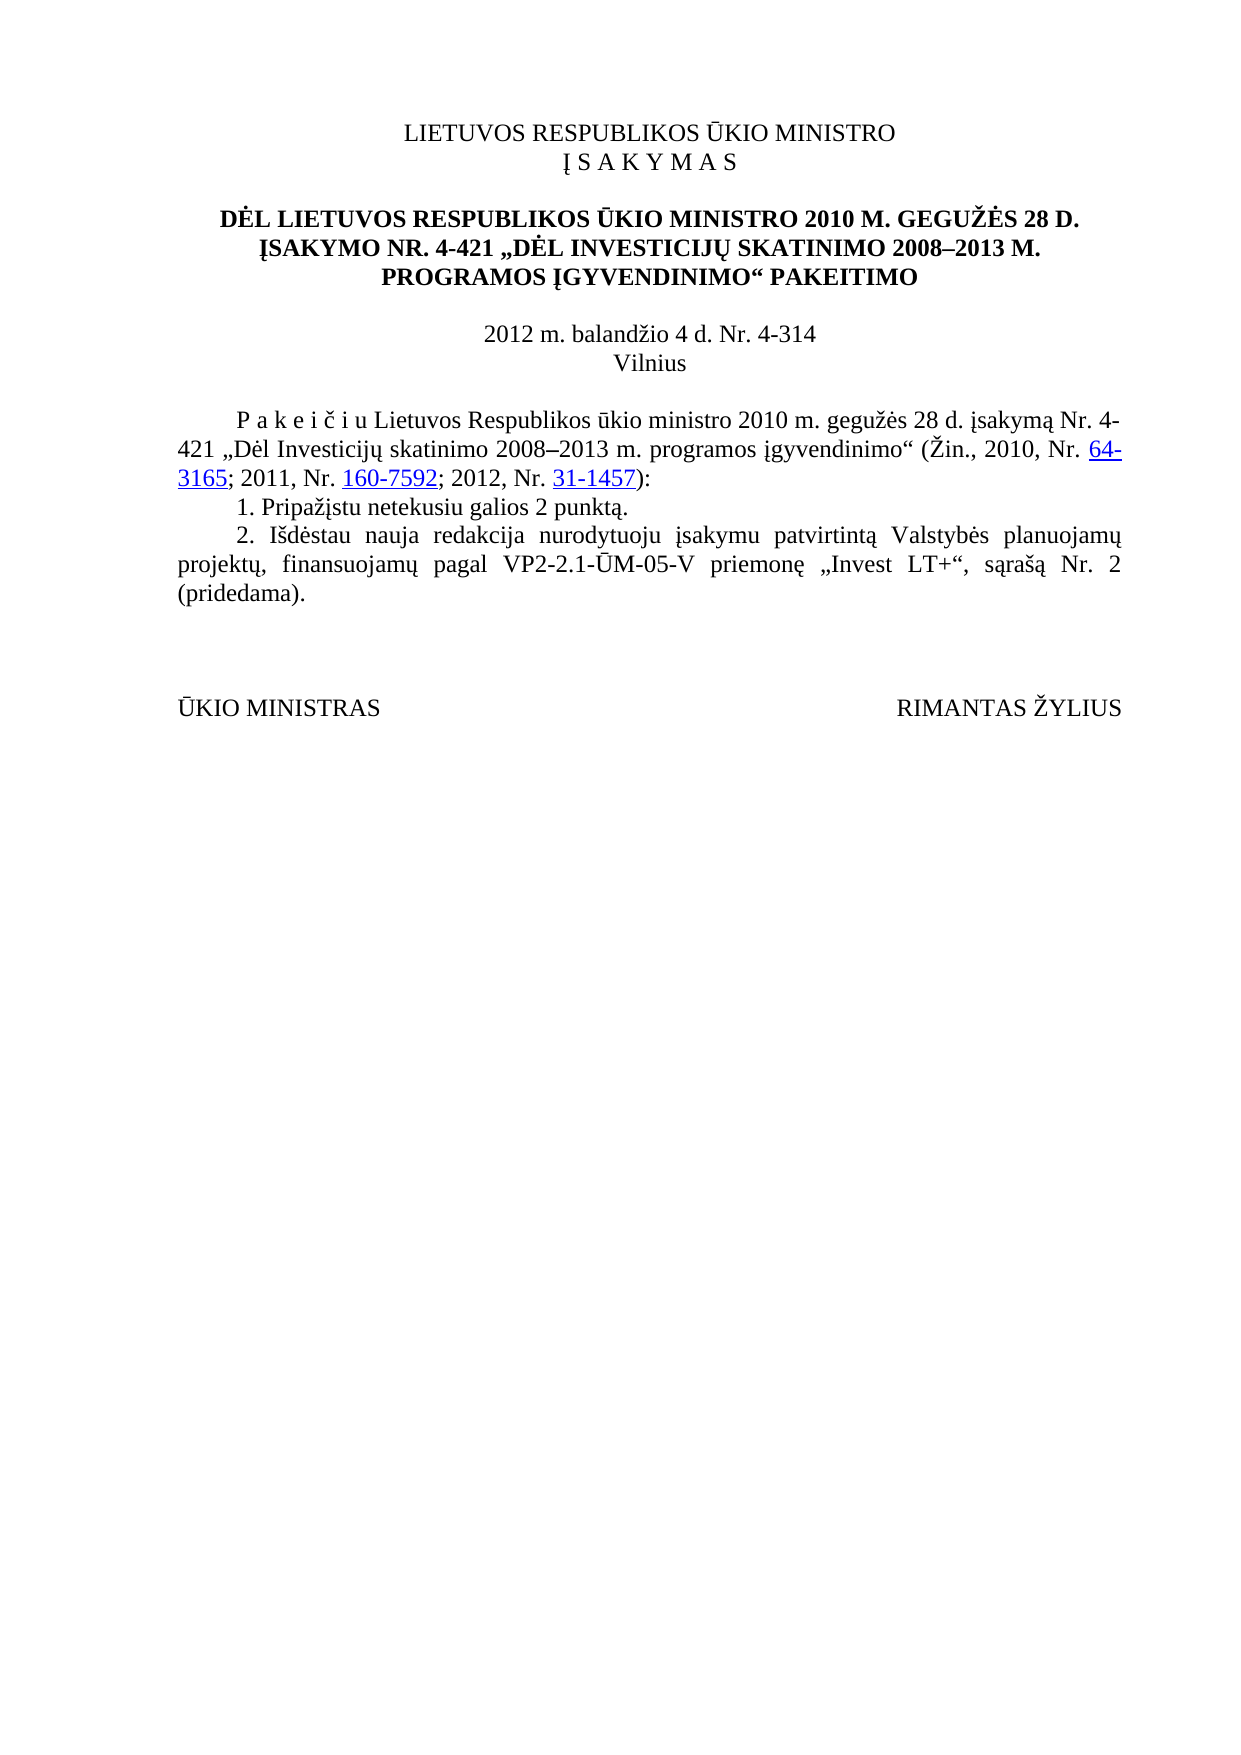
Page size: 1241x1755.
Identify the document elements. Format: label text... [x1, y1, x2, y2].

text Vilnius [177, 348, 1122, 377]
text 2012 m. balandžio 4 d. Nr. 4-314 [177, 319, 1122, 348]
text Ūkio ministras Rimantas Žylius [177, 693, 1122, 722]
text LIETUVOS RESPUBLIKOS ŪKIO MINISTRO [177, 118, 1122, 147]
text į s a k y m a s [177, 147, 1122, 176]
text 2. Išdėstau nauja redakcija nurodytuoju įsakymu patvirtintą Valstybės planuojamų projektų, finansuojamų pagal VP2-2.1-ŪM-05-V priemonę „Invest LT+“, sąrašą Nr. 2 (pridedama). [177, 521, 1122, 607]
text 1. Pripažįstu netekusiu galios 2 punktą. [177, 492, 1122, 521]
text DĖL LIETUVOS RESPUBLIKOS ŪKIO MINISTRO 2010 M. GEGUŽĖS 28 D. ĮSAKYMO nR. 4-421 „DĖL Investicijų skatinimo 2008–2013 M. programos įgyvendinimo“ PAKEITIMO [177, 204, 1122, 291]
text P a k e i č i u Lietuvos Respublikos ūkio ministro 2010 m. gegužės 28 d. įsakymą Nr. 4-421 „Dėl Investicijų skatinimo 2008–2013 m. programos įgyvendinimo“ (Žin., 2010, Nr. 64-3165; 2011, Nr. 160-7592; 2012, Nr. 31-1457): [177, 406, 1122, 492]
